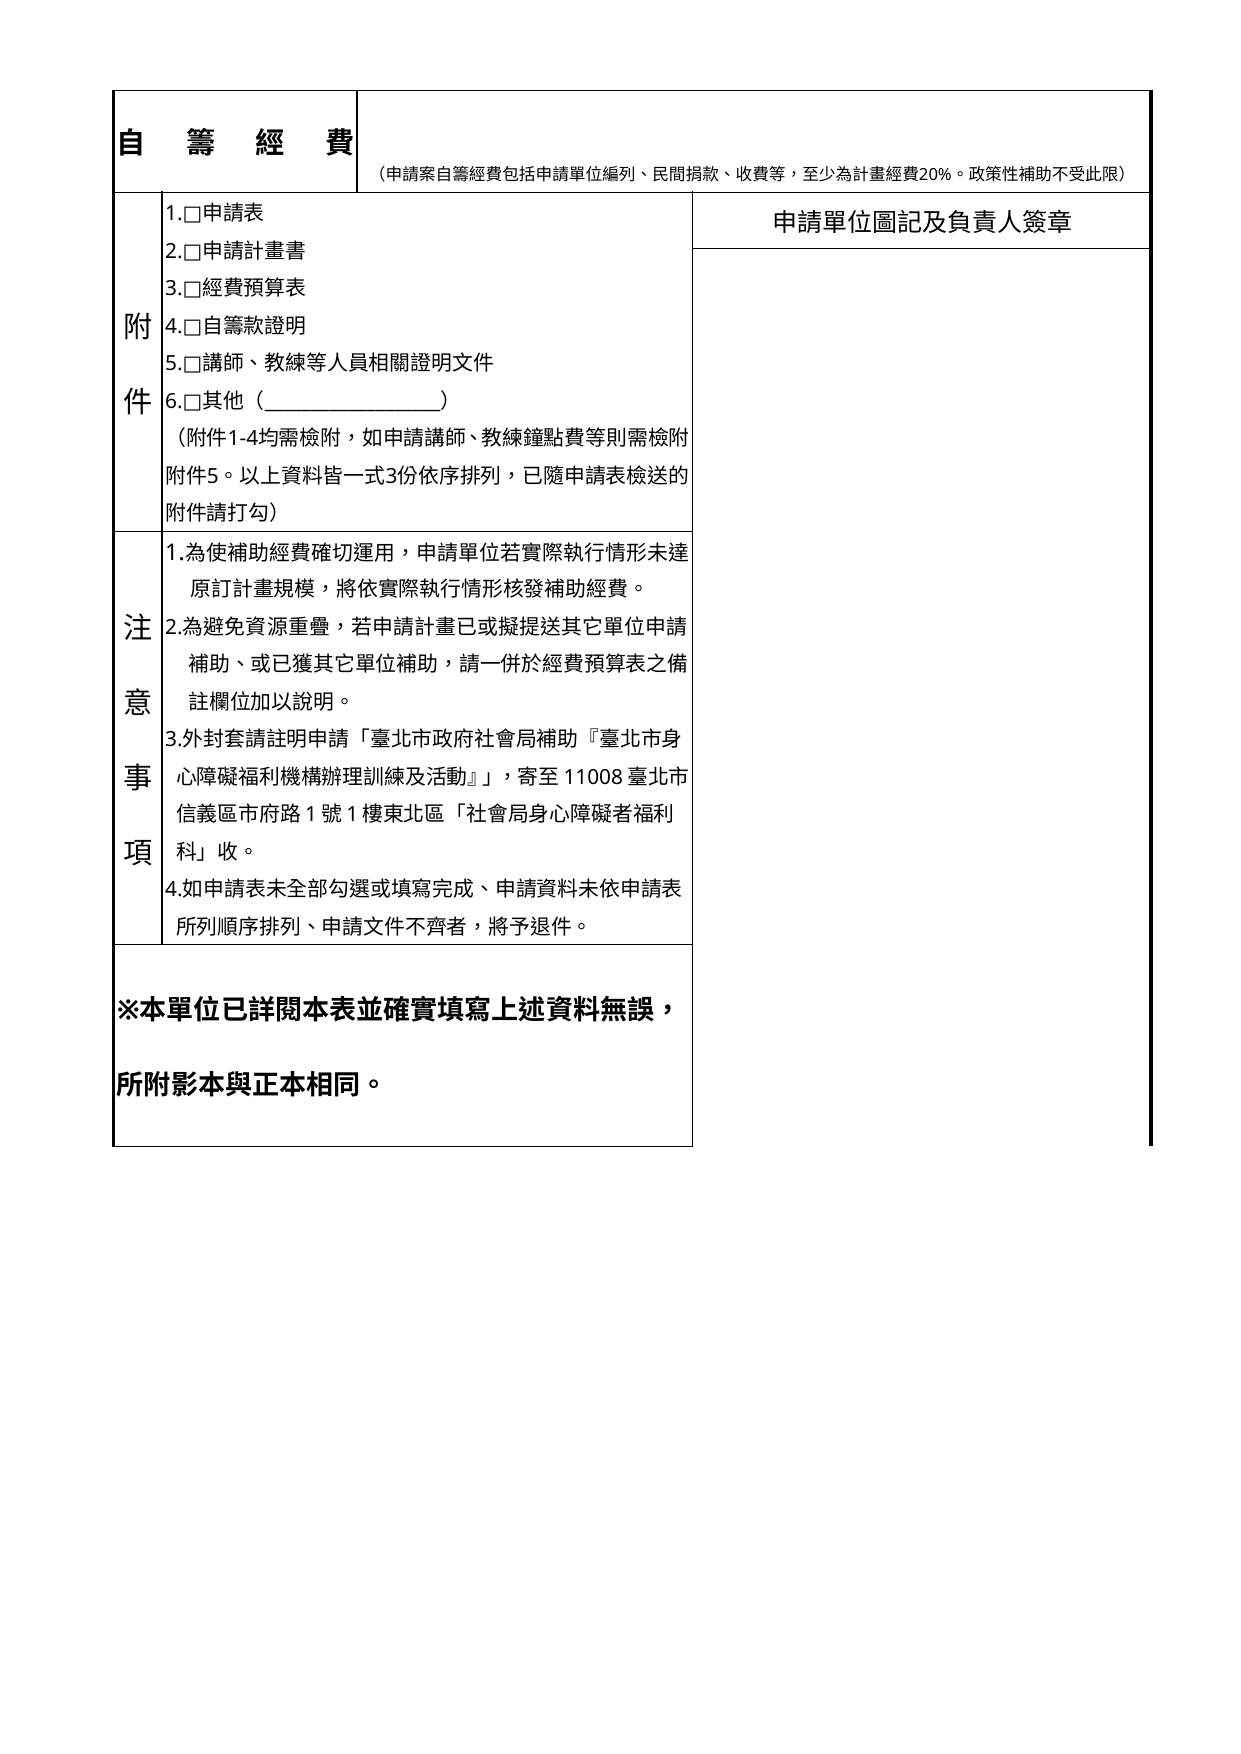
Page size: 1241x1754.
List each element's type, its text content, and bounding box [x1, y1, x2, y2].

table_cell 1.為使補助經費確切運用，申請單位若實際執行情形未達原訂計畫規模，將依實際執行情形核發補助經費。 2.為避免資源重疊，若申請計畫已或擬提送其它單位申請補助、或已獲其它單位補助，請一併於經費預算表之備註欄位加以說明。 3.外封套請註明申請「臺北市政府社會局補助『臺北市身 心障礙福利機構辦理訓練及活動』」，寄至11008臺北市 信義區市府路1號1樓東北區「社會局身心障礙者福利 科」收。 4.如申請表未全部勾選或填寫完成、申請資料未依申請表 所列順序排列、申請文件不齊者，將予退件。 [163, 532, 692, 944]
table_cell 自籌經費 [115, 91, 356, 191]
table_cell ※本單位已詳閱本表並確實填寫上述資料無誤，所附影本與正本相同。 [115, 945, 692, 1146]
table_cell 附 件 [115, 193, 161, 531]
table_cell [693, 249, 1149, 1146]
table_cell 注意事項 [115, 532, 161, 944]
table_cell （申請案自籌經費包括申請單位編列、民間捐款、收費等，至少為計畫經費20%。政策性補助不受此限） [358, 91, 1149, 191]
table_cell 1.□申請表 2.□申請計畫書 3.□經費預算表 4.□自籌款證明 5.□講師、教練等人員相關證明文件 6.□其他（___________________） （附件1-4均需檢附，如申請講師、教練鐘點費等則需檢附附件5。以上資料皆一式3份依序排列，已隨申請表檢送的附件請打勾） [163, 193, 692, 531]
table_cell 申請單位圖記及負責人簽章 [693, 193, 1149, 248]
